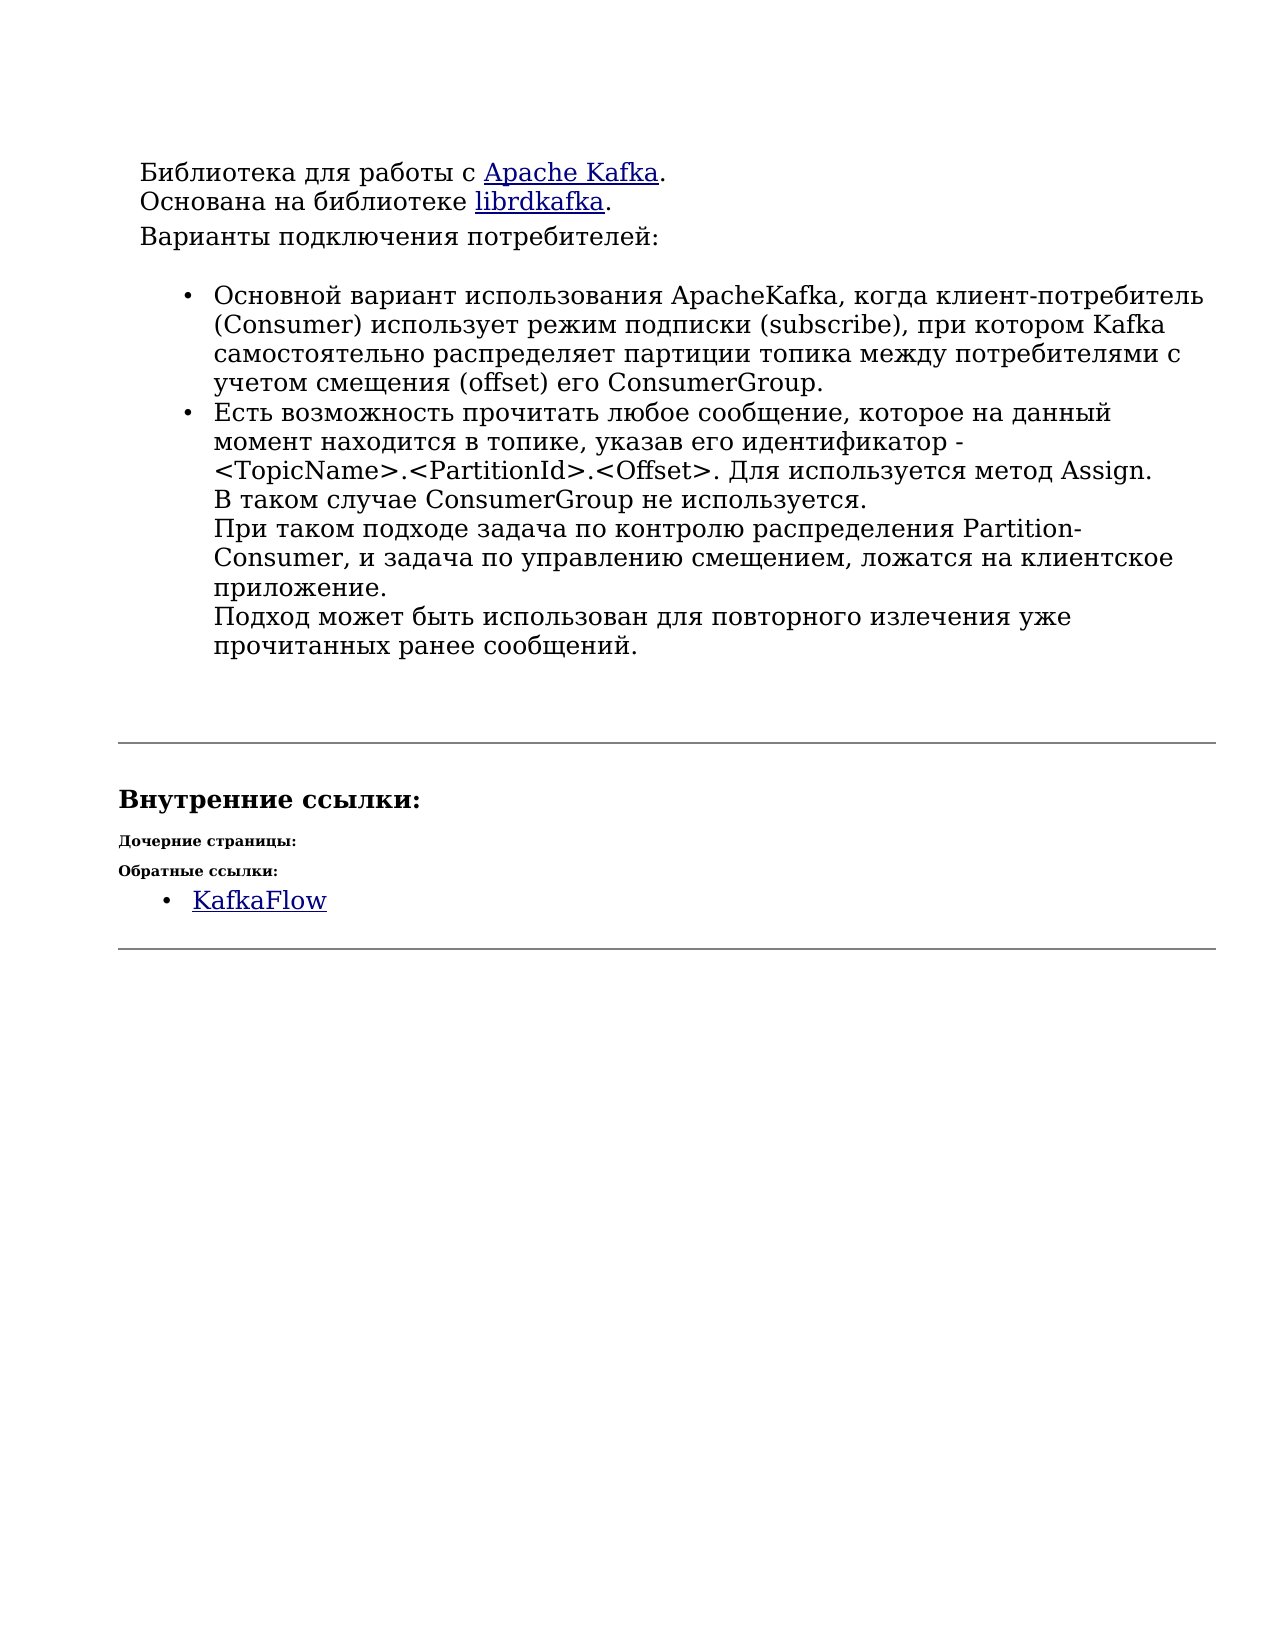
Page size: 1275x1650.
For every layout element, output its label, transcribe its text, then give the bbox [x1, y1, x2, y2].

table_cell Варианты подключения потребителей: Основной вариант использования ApacheKafka, когда клиент-потребитель (Сonsumer) использует режим подписки (subscribe), при котором Kafka самостоятельно распределяет партиции топика между потребителями с учетом смещения (offset) его ConsumerGroup. Есть возможность прочитать любое сообщение, которое на данный момент находится в топике, указав его идентификатор - <TopicName>.<PartitionId>.<Offset>. Для используется метод Assign. В таком случае ConsumerGroup не используется. При таком подходе задача по контролю распределения Partition-Consumer, и задача по управлению смещением, ложатся на клиентское приложение. Подход может быть использован для повторного излечения уже прочитанных ранее сообщений. [136, 220, 1216, 693]
subtitle Внутренние ссылки: [118, 784, 1216, 814]
subtitle Дочерние страницы: [118, 833, 1216, 850]
table_cell [118, 220, 136, 693]
table_header [118, 155, 136, 219]
list KafkaFlow [162, 886, 1216, 915]
table_cell [136, 693, 1216, 728]
table_header Библиотека для работы с Apache Kafka. Основана на библиотеке librdkafka. [136, 155, 1216, 219]
subtitle Обратные ссылки: [118, 862, 1216, 879]
table_cell [118, 693, 136, 728]
